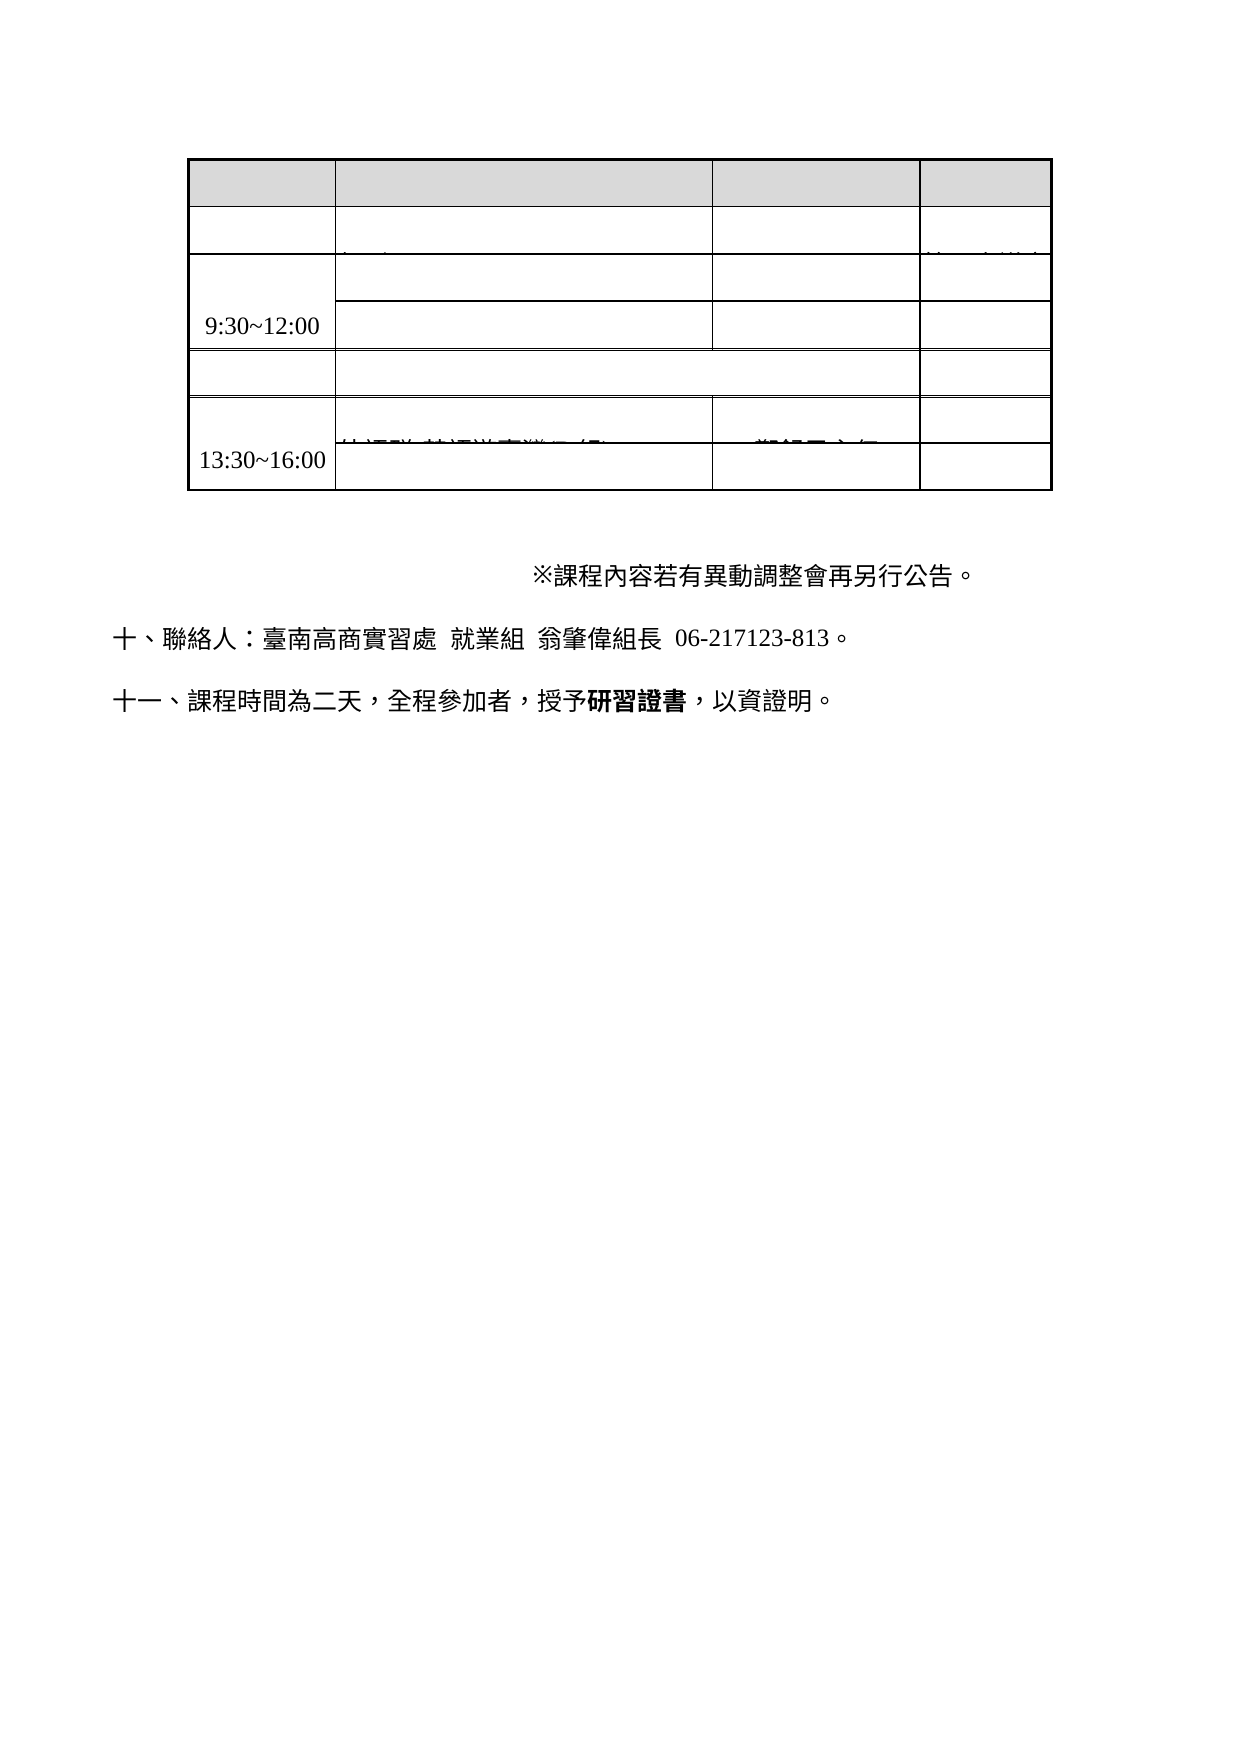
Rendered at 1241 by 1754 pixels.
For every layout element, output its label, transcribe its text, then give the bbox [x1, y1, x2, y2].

table_cell 13:30~16:00 [190, 398, 335, 489]
table_cell 第一會議室 [921, 207, 1050, 253]
table_header 時間 [190, 161, 335, 206]
table_header 主持人/授課講師 [713, 161, 919, 206]
table_cell 午餐午休 [336, 351, 919, 395]
table_cell 設計群-日光照相術(A組) [336, 444, 712, 489]
table_cell 翁肇偉老師 [713, 255, 919, 300]
text 十一、課程時間為二天，全程參加者，授予研習證書，以資證明。 [112, 658, 1128, 721]
table_cell 設計群-日光照相術(B組) [336, 255, 712, 300]
table_cell 語言多功能學習教室 [921, 398, 1050, 442]
table_cell 翁肇偉老師 [713, 444, 919, 489]
table_cell 外語群-英語遊臺灣(B組) [336, 398, 712, 442]
text 十、聯絡人：臺南高商實習處 就業組 翁肇偉組長 06-217123-813。 [112, 596, 1128, 658]
table_cell 語言多功能學習教室 [921, 302, 1050, 347]
table_cell 外語群-英語遊臺灣(A組) [336, 302, 712, 347]
table_cell 9:30~12:00 [190, 255, 335, 347]
table_cell 鄭舒尹主任 [713, 398, 919, 442]
table_header 地點 [921, 161, 1050, 206]
table_cell 電繪教室 [921, 444, 1050, 489]
table_cell 第一會議室 [921, 351, 1050, 395]
table_cell 電繪教室 [921, 255, 1050, 300]
table_cell [713, 207, 919, 253]
table_header 課程內容 [336, 161, 712, 206]
table_cell 12:00~13:30 [190, 351, 335, 395]
table_cell 9:10~9:30 [190, 207, 335, 253]
table_cell 報到 [336, 207, 712, 253]
text ※課程內容若有異動調整會再另行公告。 [112, 533, 1128, 596]
table_cell 鄭舒尹主任 [713, 302, 919, 347]
